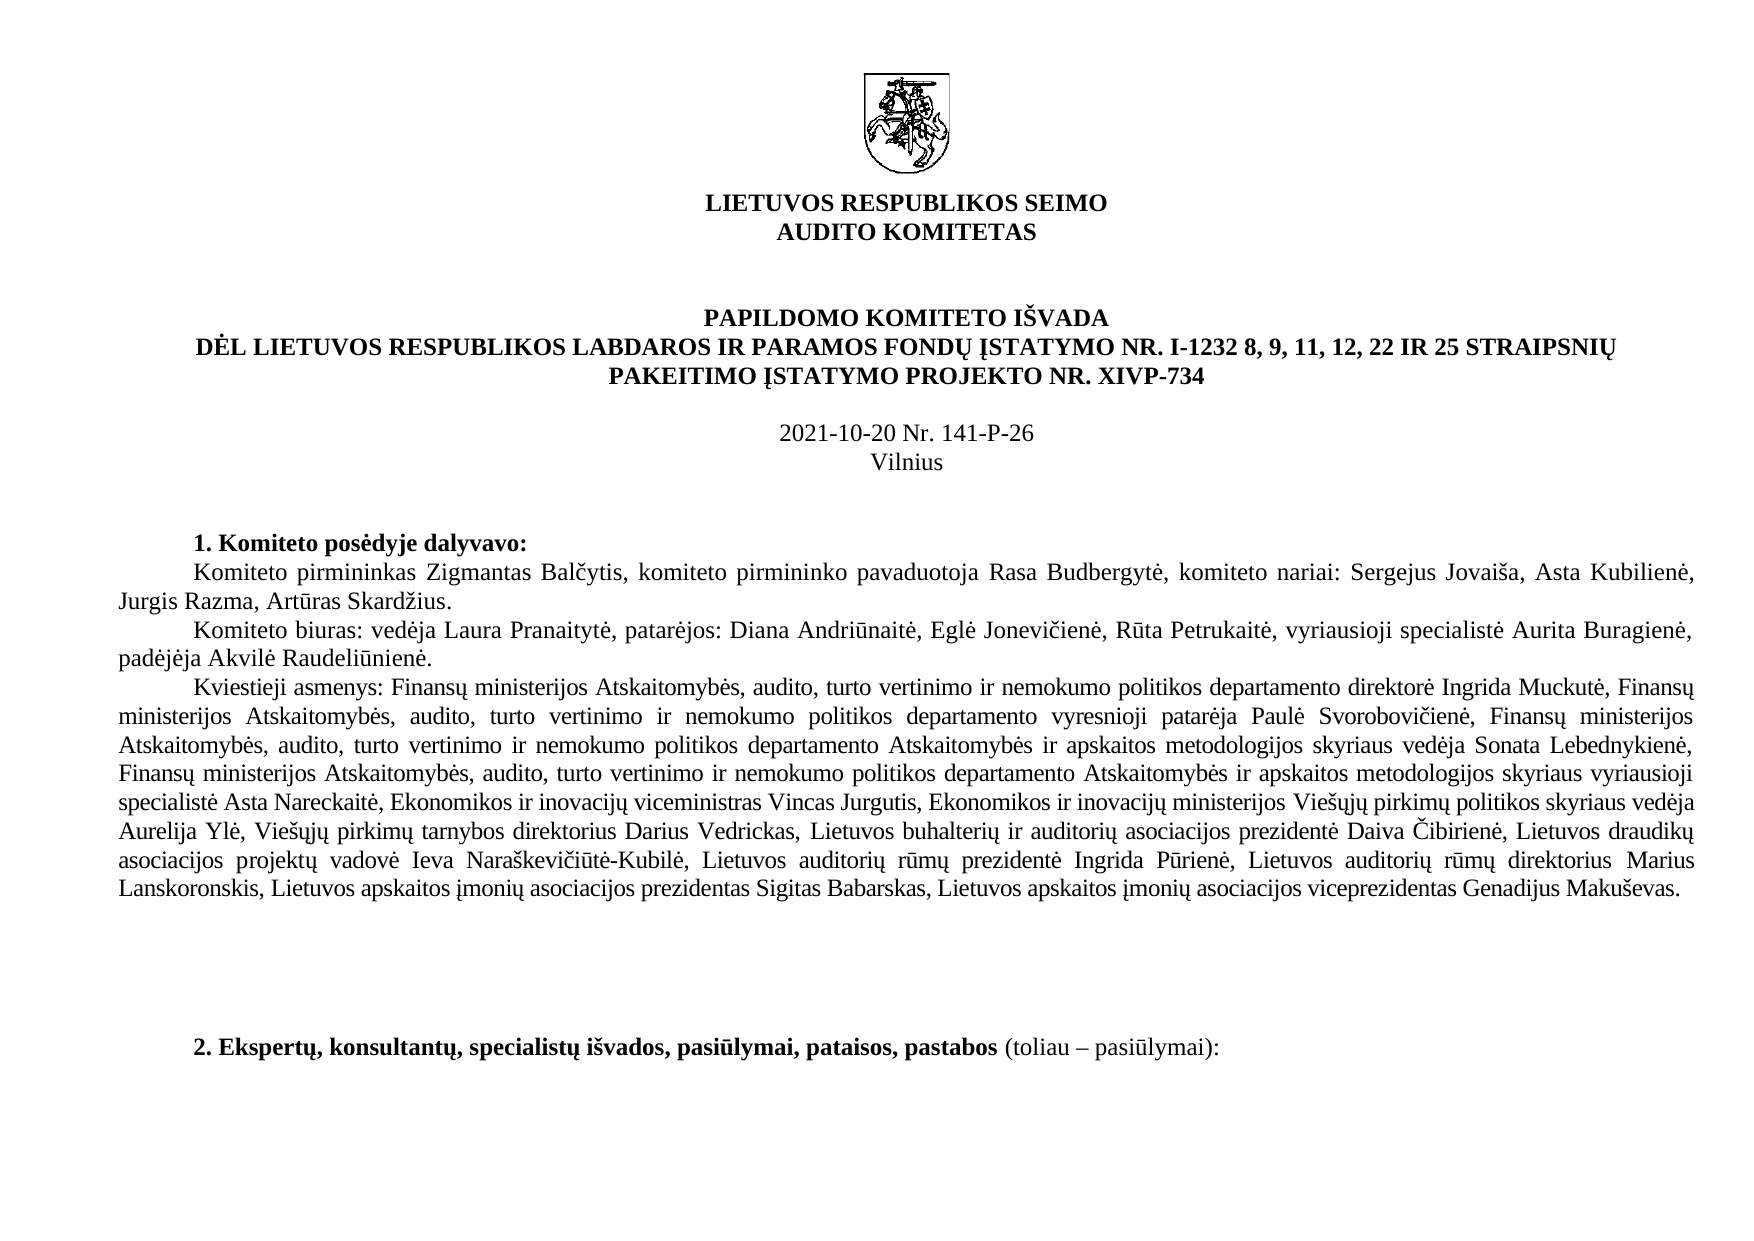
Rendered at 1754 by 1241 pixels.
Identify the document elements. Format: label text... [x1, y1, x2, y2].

text 2. Ekspertų, konsultantų, specialistų išvados, pasiūlymai, pataisos, pastabos (toliau – pasiūlymai): [118, 1032, 1695, 1060]
text Audito komitetas [118, 217, 1695, 246]
text 2021-10-20 Nr. 141-P-26 [118, 418, 1695, 447]
text DĖL LIETUVOS RESPUBLIKOS LABDAROS IR PARAMOS FONDŲ ĮSTATYMO NR. I-1232 8, 9, 11, 12, 22 IR 25 STRAIPSNIŲ PAKEITIMO ĮSTATYMO PROJEKTO Nr. XIVP-734 [118, 332, 1695, 389]
text LIETUVOS RESPUBLIKOS SEIMO [118, 188, 1695, 217]
text Komiteto biuras: vedėja Laura Pranaitytė, patarėjos: Diana Andriūnaitė, Eglė Jonevičienė, Rūta Petrukaitė, vyriausioji specialistė Aurita Buragienė, padėjėja Akvilė Raudeliūnienė. [118, 615, 1695, 672]
text Kviestieji asmenys: Finansų ministerijos Atskaitomybės, audito, turto vertinimo ir nemokumo politikos departamento direktorė Ingrida Muckutė, Finansų ministerijos Atskaitomybės, audito, turto vertinimo ir nemokumo politikos departamento vyresnioji patarėja Paulė Svorobovičienė, Finansų ministerijos Atskaitomybės, audito, turto vertinimo ir nemokumo politikos departamento Atskaitomybės ir apskaitos metodologijos skyriaus vedėja Sonata Lebednykienė, Finansų ministerijos Atskaitomybės, audito, turto vertinimo ir nemokumo politikos departamento Atskaitomybės ir apskaitos metodologijos skyriaus vyriausioji specialistė Asta Nareckaitė, Ekonomikos ir inovacijų viceministras Vincas Jurgutis, Ekonomikos ir inovacijų ministerijos Viešųjų pirkimų politikos skyriaus vedėja Aurelija Ylė, Viešųjų pirkimų tarnybos direktorius Darius Vedrickas, Lietuvos buhalterių ir auditorių asociacijos prezidentė Daiva Čibirienė, Lietuvos draudikų asociacijos projektų vadovė Ieva Naraškevičiūtė-Kubilė, Lietuvos auditorių rūmų prezidentė Ingrida Pūrienė, Lietuvos auditorių rūmų direktorius Marius Lanskoronskis, Lietuvos apskaitos įmonių asociacijos prezidentas Sigitas Babarskas, Lietuvos apskaitos įmonių asociacijos viceprezidentas Genadijus Makuševas. [118, 672, 1695, 902]
text Vilnius [118, 447, 1695, 476]
text 1. Komiteto posėdyje dalyvavo: [118, 528, 1695, 557]
text Komiteto pirmininkas Zigmantas Balčytis, komiteto pirmininko pavaduotoja Rasa Budbergytė, komiteto nariai: Sergejus Jovaiša, Asta Kubilienė, Jurgis Razma, Artūras Skardžius. [118, 557, 1695, 615]
text PAPILDOMO KOMITETO IŠVADA [118, 303, 1695, 332]
